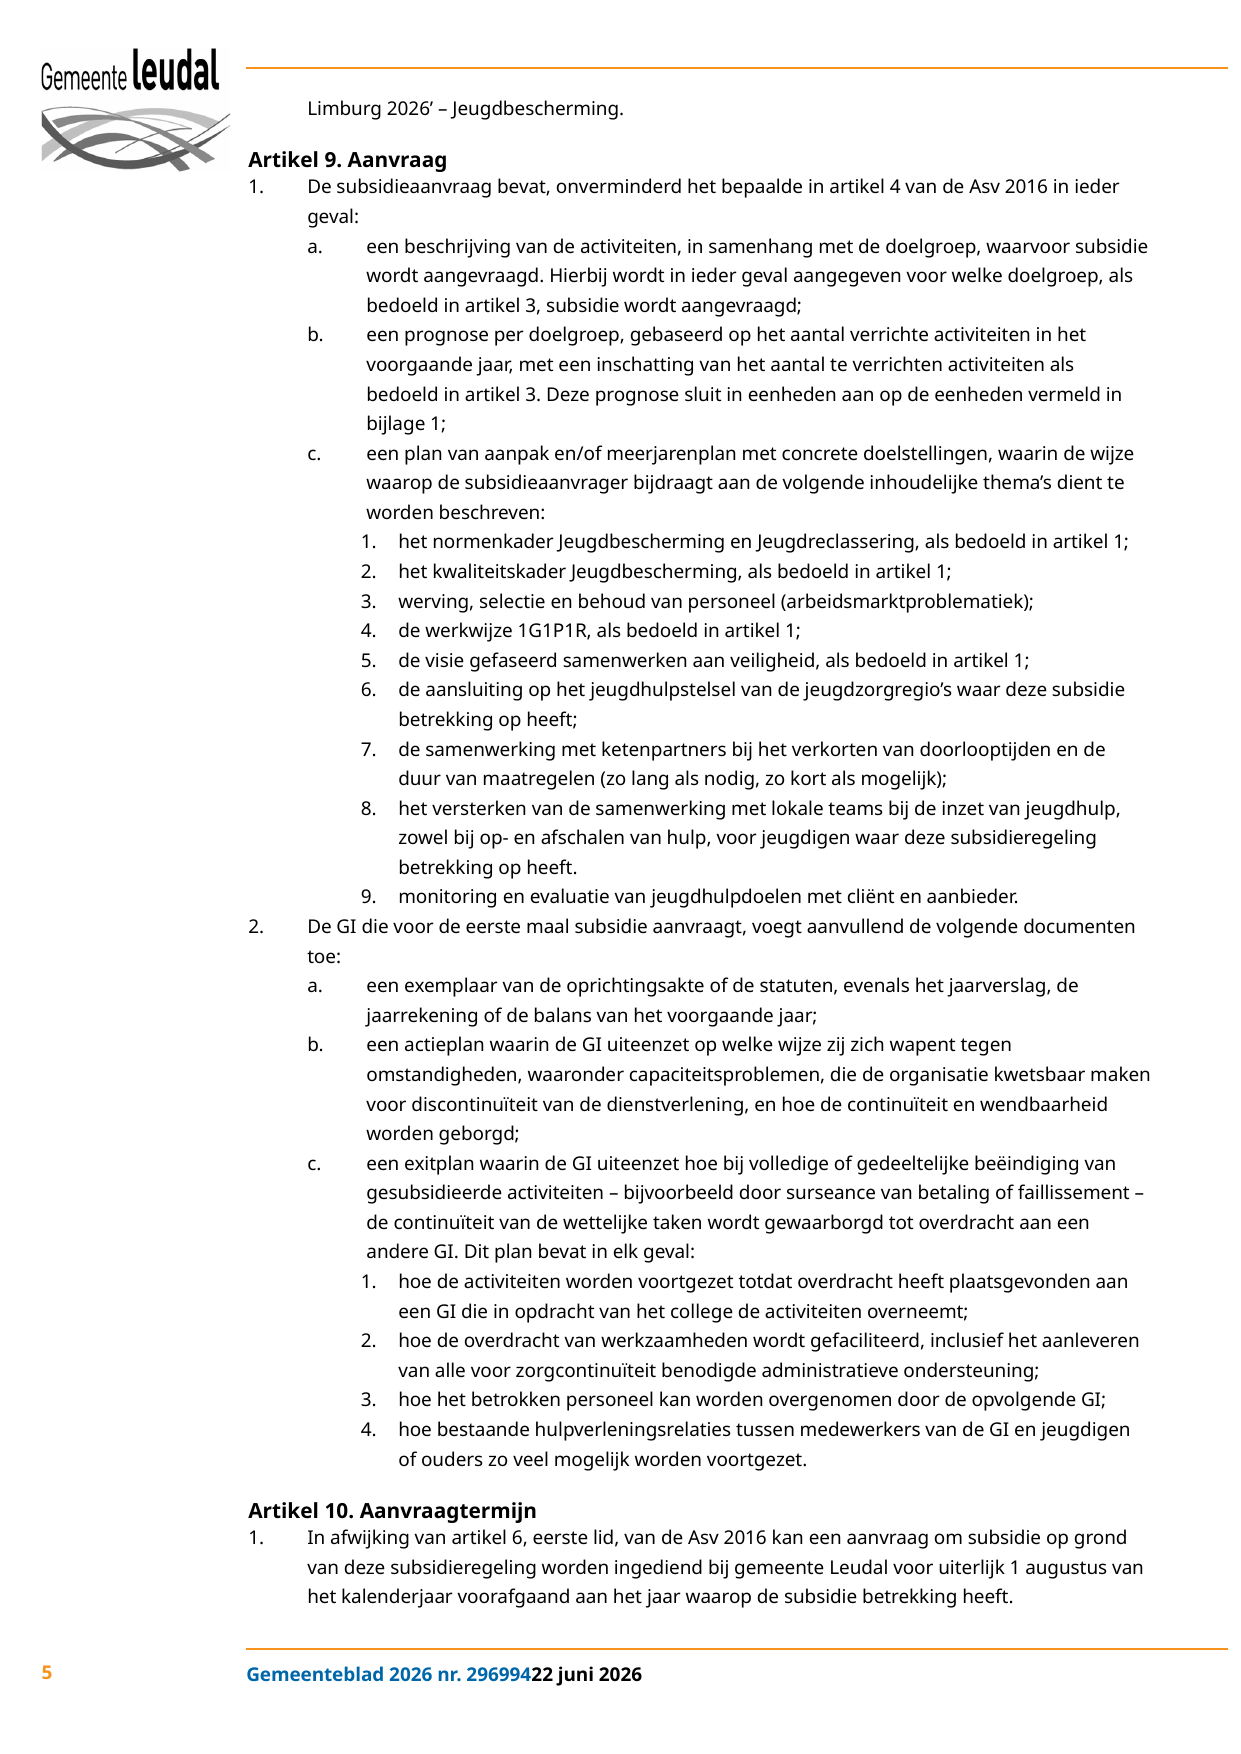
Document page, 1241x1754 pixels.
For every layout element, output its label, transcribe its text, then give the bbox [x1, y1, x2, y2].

list de aansluiting op het jeugdhulpstelsel van de jeugdzorgregio’s waar deze subsidie betrekking op heeft; [361, 677, 1152, 732]
list de werkwijze 1G1P1R, als bedoeld in artikel 1; [361, 617, 1152, 643]
list een plan van aanpak en/of meerjarenplan met concrete doelstellingen, waarin de wijze waarop de subsidieaanvrager bijdraagt aan de volgende inhoudelijke thema’s dient te worden beschreven: [307, 440, 1152, 525]
list Limburg 2026’ – Jeugdbescherming. [248, 95, 1152, 121]
list hoe de activiteiten worden voortgezet totdat overdracht heeft plaatsgevonden aan een GI die in opdracht van het college de activiteiten overneemt; [361, 1268, 1152, 1323]
list hoe bestaande hulpverleningsrelaties tussen medewerkers van de GI en jeugdigen of ouders zo veel mogelijk worden voortgezet. [361, 1416, 1152, 1471]
list werving, selectie en behoud van personeel (arbeidsmarktproblematiek); [361, 588, 1152, 613]
list een beschrijving van de activiteiten, in samenhang met de doelgroep, waarvoor subsidie wordt aangevraagd. Hierbij wordt in ieder geval aangegeven voor welke doelgroep, als bedoeld in artikel 3, subsidie wordt aangevraagd; [307, 233, 1152, 318]
text Artikel 9. Aanvraag [248, 145, 1152, 174]
list De subsidieaanvraag bevat, onverminderd het bepaalde in artikel 4 van de Asv 2016 in ieder geval: [248, 174, 1152, 229]
list hoe de overdracht van werkzaamheden wordt gefaciliteerd, inclusief het aanleveren van alle voor zorgcontinuïteit benodigde administratieve ondersteuning; [361, 1327, 1152, 1383]
list In afwijking van artikel 6, eerste lid, van de Asv 2016 kan een aanvraag om subsidie op grond van deze subsidieregeling worden ingediend bij gemeente Leudal voor uiterlijk 1 augustus van het kalenderjaar voorafgaand aan het jaar waarop de subsidie betrekking heeft. [248, 1524, 1152, 1609]
list een prognose per doelgroep, gebaseerd op het aantal verrichte activiteiten in het voorgaande jaar, met een inschatting van het aantal te verrichten activiteiten als bedoeld in artikel 3. Deze prognose sluit in eenheden aan op de eenheden vermeld in bijlage 1; [307, 322, 1152, 436]
picture [41, 47, 231, 172]
list het versterken van de samenwerking met lokale teams bij de inzet van jeugdhulp, zowel bij op- en afschalen van hulp, voor jeugdigen waar deze subsidieregeling betrekking op heeft. [361, 795, 1152, 880]
list hoe het betrokken personeel kan worden overgenomen door de opvolgende GI; [361, 1387, 1152, 1412]
list de visie gefaseerd samenwerken aan veiligheid, als bedoeld in artikel 1; [361, 647, 1152, 673]
list een actieplan waarin de GI uiteenzet op welke wijze zij zich wapent tegen omstandigheden, waaronder capaciteitsproblemen, die de organisatie kwetsbaar maken voor discontinuïteit van de dienstverlening, en hoe de continuïteit en wendbaarheid worden geborgd; [307, 1032, 1152, 1146]
list het normenkader Jeugdbescherming en Jeugdreclassering, als bedoeld in artikel 1; [361, 529, 1152, 554]
list een exitplan waarin de GI uiteenzet hoe bij volledige of gedeeltelijke beëindiging van gesubsidieerde activiteiten – bijvoorbeeld door surseance van betaling of faillissement – de continuïteit van de wettelijke taken wordt gewaarborgd tot overdracht aan een andere GI. Dit plan bevat in elk geval: [307, 1150, 1152, 1264]
text Artikel 10. Aanvraagtermijn [248, 1496, 1152, 1524]
list het kwaliteitskader Jeugdbescherming, als bedoeld in artikel 1; [361, 558, 1152, 584]
list De GI die voor de eerste maal subsidie aanvraagt, voegt aanvullend de volgende documenten toe: [248, 913, 1152, 968]
list een exemplaar van de oprichtingsakte of de statuten, evenals het jaarverslag, de jaarrekening of de balans van het voorgaande jaar; [307, 972, 1152, 1028]
list de samenwerking met ketenpartners bij het verkorten van doorlooptijden en de duur van maatregelen (zo lang als nodig, zo kort als mogelijk); [361, 736, 1152, 791]
list monitoring en evaluatie van jeugdhulpdoelen met cliënt en aanbieder. [361, 884, 1152, 909]
